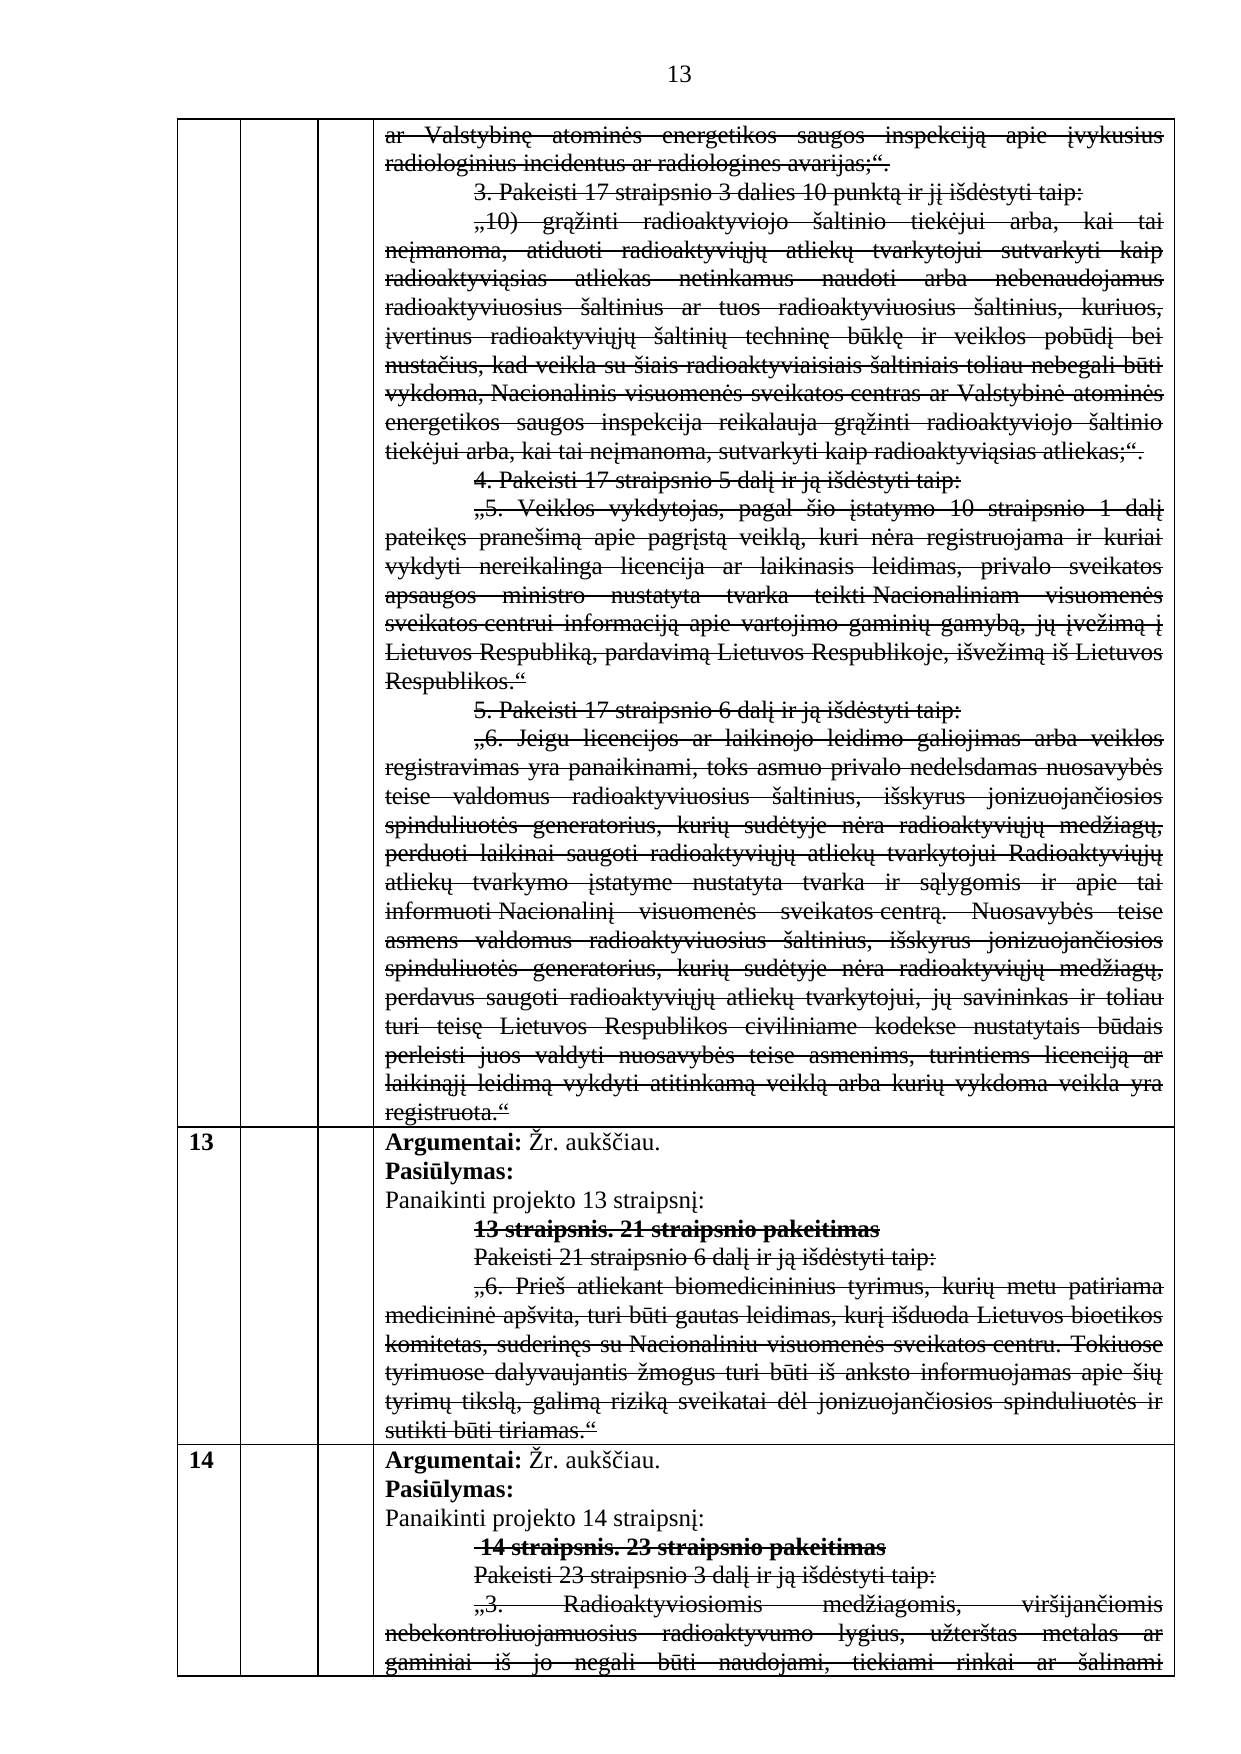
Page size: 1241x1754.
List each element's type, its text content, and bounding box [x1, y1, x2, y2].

table_cell 14 [178, 1445, 240, 1675]
table_cell [178, 120, 240, 1126]
table_cell [319, 120, 373, 1126]
table_cell [241, 120, 317, 1126]
table_cell [319, 1445, 373, 1675]
table_cell [319, 1128, 373, 1444]
table_cell [241, 1445, 317, 1675]
table_cell Argumentai: Žr. aukščiau. Pasiūlymas: Panaikinti projekto 13 straipsnį: 13 straipsnis. 21 straipsnio pakeitimas Pakeisti 21 straipsnio 6 dalį ir ją išdėstyti taip: „6. Prieš atliekant biomedicininius tyrimus, kurių metu patiriama medicininė apšvita, turi būti gautas leidimas, kurį išduoda Lietuvos bioetikos komitetas, suderinęs su Nacionaliniu visuomenės sveikatos centru. Tokiuose tyrimuose dalyvaujantis žmogus turi būti iš anksto informuojamas apie šių tyrimų tikslą, galimą riziką sveikatai dėl jonizuojančiosios spinduliuotės ir sutikti būti tiriamas.“ [374, 1128, 1174, 1444]
table_cell ar Valstybinę atominės energetikos saugos inspekciją apie įvykusius radiologinius incidentus ar radiologines avarijas;“. 3. Pakeisti 17 straipsnio 3 dalies 10 punktą ir jį išdėstyti taip: „10) grąžinti radioaktyviojo šaltinio tiekėjui arba, kai tai neįmanoma, atiduoti radioaktyviųjų atliekų tvarkytojui sutvarkyti kaip radioaktyviąsias atliekas netinkamus naudoti arba nebenaudojamus radioaktyviuosius šaltinius ar tuos radioaktyviuosius šaltinius, kuriuos, įvertinus radioaktyviųjų šaltinių techninę būklę ir veiklos pobūdį bei nustačius, kad veikla su šiais radioaktyviaisiais šaltiniais toliau nebegali būti vykdoma, Nacionalinis visuomenės sveikatos centras ar Valstybinė atominės energetikos saugos inspekcija reikalauja grąžinti radioaktyviojo šaltinio tiekėjui arba, kai tai neįmanoma, sutvarkyti kaip radioaktyviąsias atliekas;“. 4. Pakeisti 17 straipsnio 5 dalį ir ją išdėstyti taip: „5. Veiklos vykdytojas, pagal šio įstatymo 10 straipsnio 1 dalį pateikęs pranešimą apie pagrįstą veiklą, kuri nėra registruojama ir kuriai vykdyti nereikalinga licencija ar laikinasis leidimas, privalo sveikatos apsaugos ministro nustatyta tvarka teikti Nacionaliniam visuomenės sveikatos centrui informaciją apie vartojimo gaminių gamybą, jų įvežimą į Lietuvos Respubliką, pardavimą Lietuvos Respublikoje, išvežimą iš Lietuvos Respublikos.“ 5. Pakeisti 17 straipsnio 6 dalį ir ją išdėstyti taip: „6. Jeigu licencijos ar laikinojo leidimo galiojimas arba veiklos registravimas yra panaikinami, toks asmuo privalo nedelsdamas nuosavybės teise valdomus radioaktyviuosius šaltinius, išskyrus jonizuojančiosios spinduliuotės generatorius, kurių sudėtyje nėra radioaktyviųjų medžiagų, perduoti laikinai saugoti radioaktyviųjų atliekų tvarkytojui Radioaktyviųjų atliekų tvarkymo įstatyme nustatyta tvarka ir sąlygomis ir apie tai informuoti Nacionalinį visuomenės sveikatos centrą. Nuosavybės teise asmens valdomus radioaktyviuosius šaltinius, išskyrus jonizuojančiosios spinduliuotės generatorius, kurių sudėtyje nėra radioaktyviųjų medžiagų, perdavus saugoti radioaktyviųjų atliekų tvarkytojui, jų savininkas ir toliau turi teisę Lietuvos Respublikos civiliniame kodekse nustatytais būdais perleisti juos valdyti nuosavybės teise asmenims, turintiems licenciją ar laikinąjį leidimą vykdyti atitinkamą veiklą arba kurių vykdoma veikla yra registruota.“ [374, 120, 1174, 1126]
table_cell 13 [178, 1128, 240, 1444]
table_cell Argumentai: Žr. aukščiau. Pasiūlymas: Panaikinti projekto 14 straipsnį: 14 straipsnis. 23 straipsnio pakeitimas Pakeisti 23 straipsnio 3 dalį ir ją išdėstyti taip: „3. Radioaktyviosiomis medžiagomis, viršijančiomis nebekontroliuojamuosius radioaktyvumo lygius, užterštas metalas ar gaminiai iš jo negali būti naudojami, tiekiami rinkai ar šalinami [374, 1445, 1174, 1675]
table_cell [241, 1128, 317, 1444]
